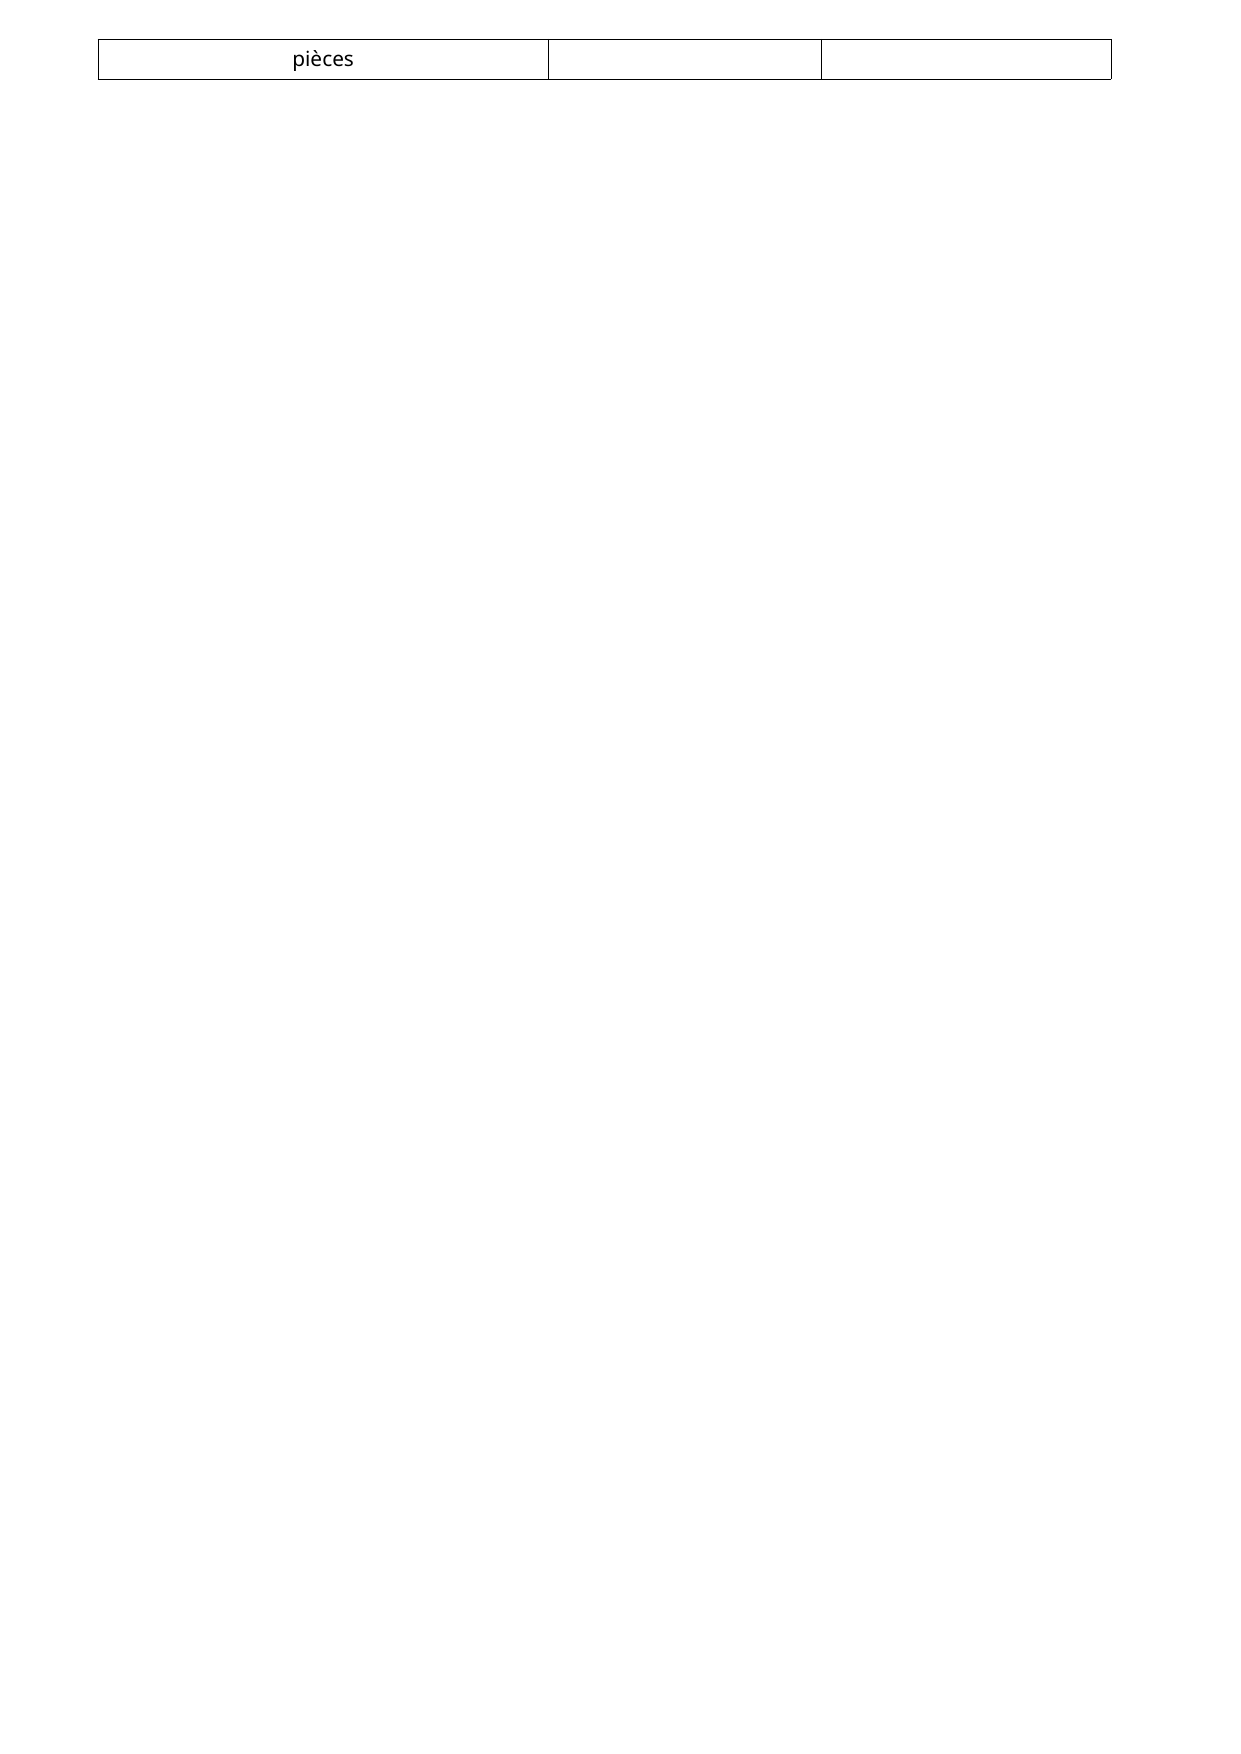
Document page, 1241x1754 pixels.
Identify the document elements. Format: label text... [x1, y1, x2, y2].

table_cell [549, 40, 821, 79]
table_cell pièces [99, 40, 548, 79]
table_cell [822, 40, 1111, 79]
